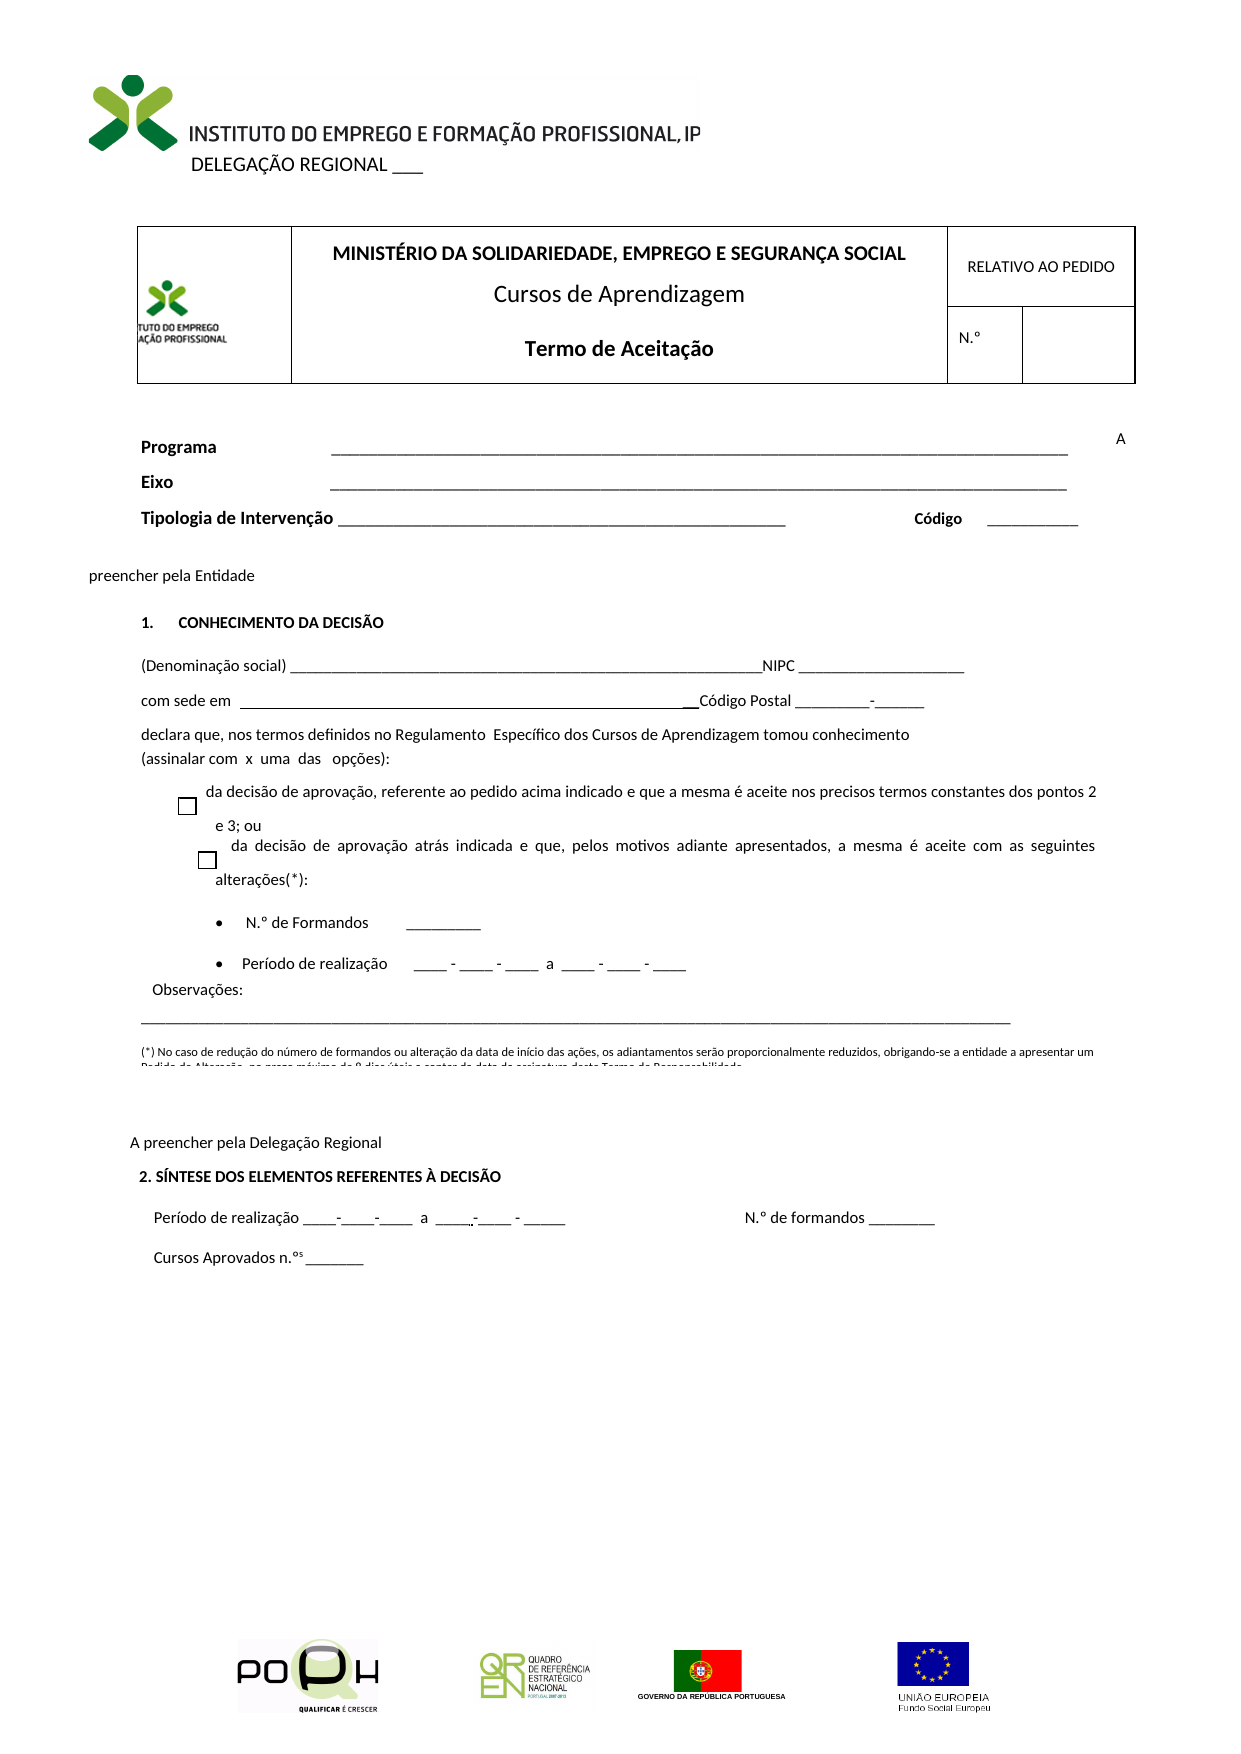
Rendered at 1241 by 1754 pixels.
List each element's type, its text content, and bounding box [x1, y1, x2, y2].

text • Período de realização ____ - ____ - ____ a ____ - ____ - ____ [215, 953, 1098, 973]
text 2. SÍNTESE DOS ELEMENTOS REFERENTES À DECISÃO [139, 1166, 1097, 1187]
text _________________________________________________________________________________________________________ [141, 1006, 1098, 1026]
text Cursos Aprovados n.ºs _______ [154, 1247, 1097, 1268]
text A preencher pela Entidade [89, 428, 1162, 585]
text Programa _______________________________________________________________________________ [141, 435, 1101, 458]
table_header [138, 227, 291, 383]
text A preencher pela Delegação Regional [126, 1132, 1162, 1153]
text da decisão de aprovação atrás indicada e que, pelos motivos adiante apresentados, a mesma é aceite com as seguintes alterações(*): [141, 835, 1097, 889]
text [124, 1159, 1112, 1596]
text declara que, nos termos definidos no Regulamento Específico dos Cursos de Aprendizagem tomou conhecimento [141, 724, 1097, 744]
table_header MINISTÉRIO DA SOLIDARIEDADE, EMPREGO E SEGURANÇA SOCIAL Cursos de Aprendizagem Termo de Aceitação [292, 227, 947, 383]
table_cell [1023, 307, 1134, 383]
text com sede em __Código Postal _________-______ [141, 686, 1097, 711]
text Período de realização ____-____-____ a ____ -____ - _____ N.º de formandos ________ [154, 1207, 1097, 1227]
text • N.º de Formandos _________ [215, 912, 1098, 933]
table_header RELATIVO AO PEDIDO [948, 227, 1134, 306]
text (assinalar com x uma das opções): [141, 748, 1097, 769]
text Eixo _______________________________________________________________________________ [141, 470, 1101, 493]
text Observações: [141, 979, 1098, 1000]
text (Denominação social) _________________________________________________________NIPC ____________________ [141, 656, 1097, 676]
text (*) No caso de redução do número de formandos ou alteração da data de início das ações, os adiantamentos serão proporcionalmente reduzidos, obrigando-se a entidade a apresentar um Pedido de Alteração, no prazo máximo de 8 dias úteis a contar da data da assinatura deste Termo de Responsabilidade [141, 1044, 1098, 1066]
text Tipologia de Intervenção ________________________________________________ Código ___________ [141, 506, 1101, 529]
text da decisão de aprovação, referente ao pedido acima indicado e que a mesma é aceite nos precisos termos constantes dos pontos 2 e 3; ou [170, 779, 1097, 835]
table_cell N.º [948, 307, 1022, 383]
list CONHECIMENTO DA DECISÃO [141, 612, 1097, 633]
